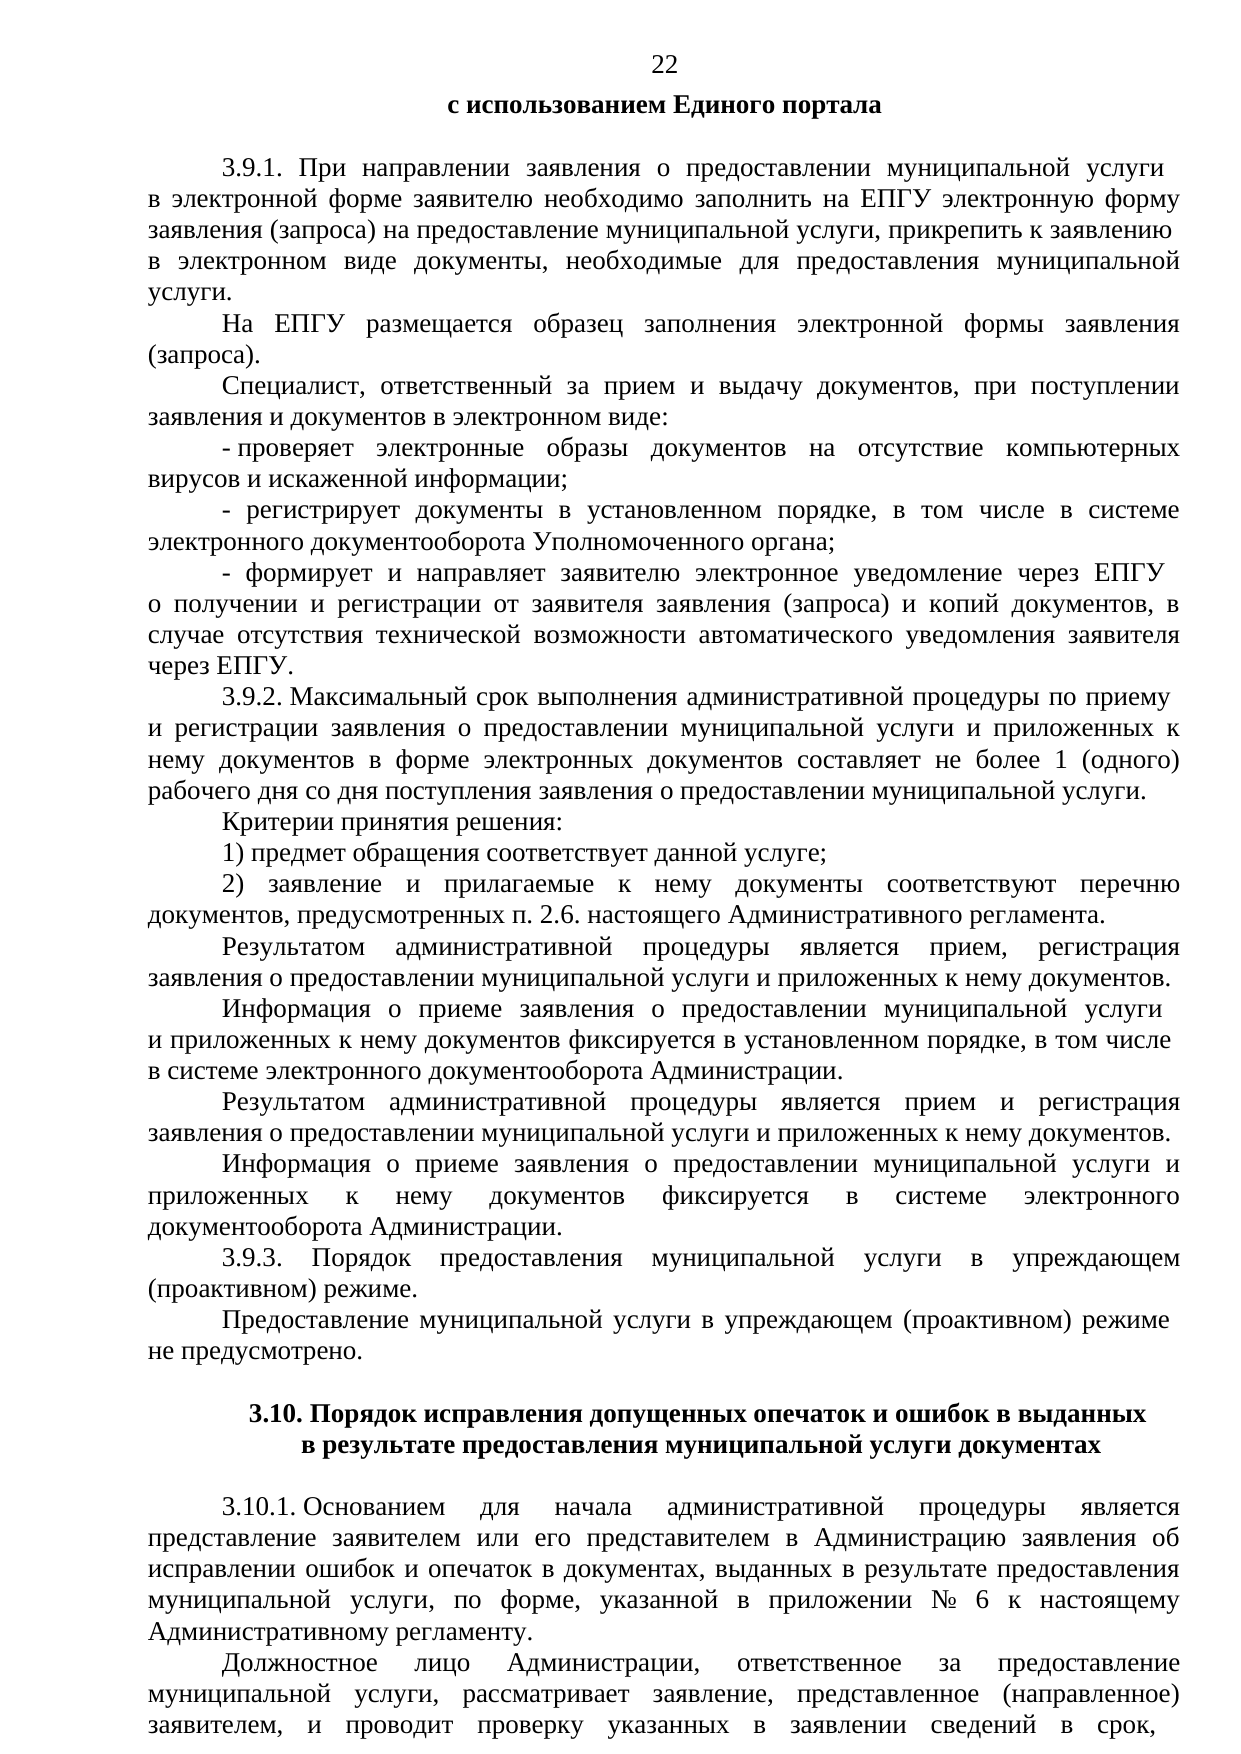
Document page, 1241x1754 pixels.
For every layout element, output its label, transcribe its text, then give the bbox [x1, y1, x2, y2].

text 2) заявление и прилагаемые к нему документы соответствуют перечню документов, предусмотренных п. 2.6. настоящего Административного регламента. [148, 867, 1181, 929]
text 1) предмет обращения соответствует данной услуге; [148, 836, 1181, 867]
text Специалист, ответственный за прием и выдачу документов, при поступлении заявления и документов в электронном виде: [148, 369, 1181, 431]
text На ЕПГУ размещается образец заполнения электронной формы заявления (запроса). [148, 307, 1181, 369]
text Предоставление муниципальной услуги в упреждающем (проактивном) режиме не предусмотрено. [148, 1303, 1181, 1366]
text 3.10. Порядок исправления допущенных опечаток и ошибок в выданных [148, 1397, 1181, 1428]
text в результате предоставления муниципальной услуги документах [148, 1428, 1181, 1459]
text Критерии принятия решения: [148, 805, 1181, 836]
text - проверяет электронные образы документов на отсутствие компьютерных вирусов и искаженной информации; [148, 431, 1181, 493]
text 3.9.3. Порядок предоставления муниципальной услуги в упреждающем (проактивном) режиме. [148, 1241, 1181, 1303]
text Информация о приеме заявления о предоставлении муниципальной услуги и приложенных к нему документов фиксируется в установленном порядке, в том числе в системе электронного документооборота Администрации. [148, 992, 1181, 1085]
text Результатом административной процедуры является прием, регистрация заявления о предоставлении муниципальной услуги и приложенных к нему документов. [148, 929, 1181, 992]
text Должностное лицо Администрации, ответственное за предоставление муниципальной услуги, рассматривает заявление, представленное (направленное) заявителем, и проводит проверку указанных в заявлении сведений в срок, [148, 1646, 1181, 1739]
text 3.9.1. При направлении заявления о предоставлении муниципальной услуги в электронной форме заявителю необходимо заполнить на ЕПГУ электронную форму заявления (запроса) на предоставление муниципальной услуги, прикрепить к заявлению в электронном виде документы, необходимые для предоставления муниципальной услуги. [148, 151, 1181, 307]
text Результатом административной процедуры является прием и регистрация заявления о предоставлении муниципальной услуги и приложенных к нему документов. [148, 1085, 1181, 1148]
text - формирует и направляет заявителю электронное уведомление через ЕПГУ о получении и регистрации от заявителя заявления (запроса) и копий документов, в случае отсутствия технической возможности автоматического уведомления заявителя через ЕПГУ. [148, 556, 1181, 680]
text 3.9.2. Максимальный срок выполнения административной процедуры по приему и регистрации заявления о предоставлении муниципальной услуги и приложенных к нему документов в форме электронных документов составляет не более 1 (одного) рабочего дня со дня поступления заявления о предоставлении муниципальной услуги. [148, 680, 1181, 805]
text с использованием Единого портала [148, 89, 1181, 120]
text 3.10.1. Основанием для начала административной процедуры является представление заявителем или его представителем в Администрацию заявления об исправлении ошибок и опечаток в документах, выданных в результате предоставления муниципальной услуги, по форме, указанной в приложении № 6 к настоящему Административному регламенту. [148, 1490, 1181, 1646]
text - регистрирует документы в установленном порядке, в том числе в системе электронного документооборота Уполномоченного органа; [148, 493, 1181, 556]
text Информация о приеме заявления о предоставлении муниципальной услуги и приложенных к нему документов фиксируется в системе электронного документооборота Администрации. [148, 1148, 1181, 1241]
